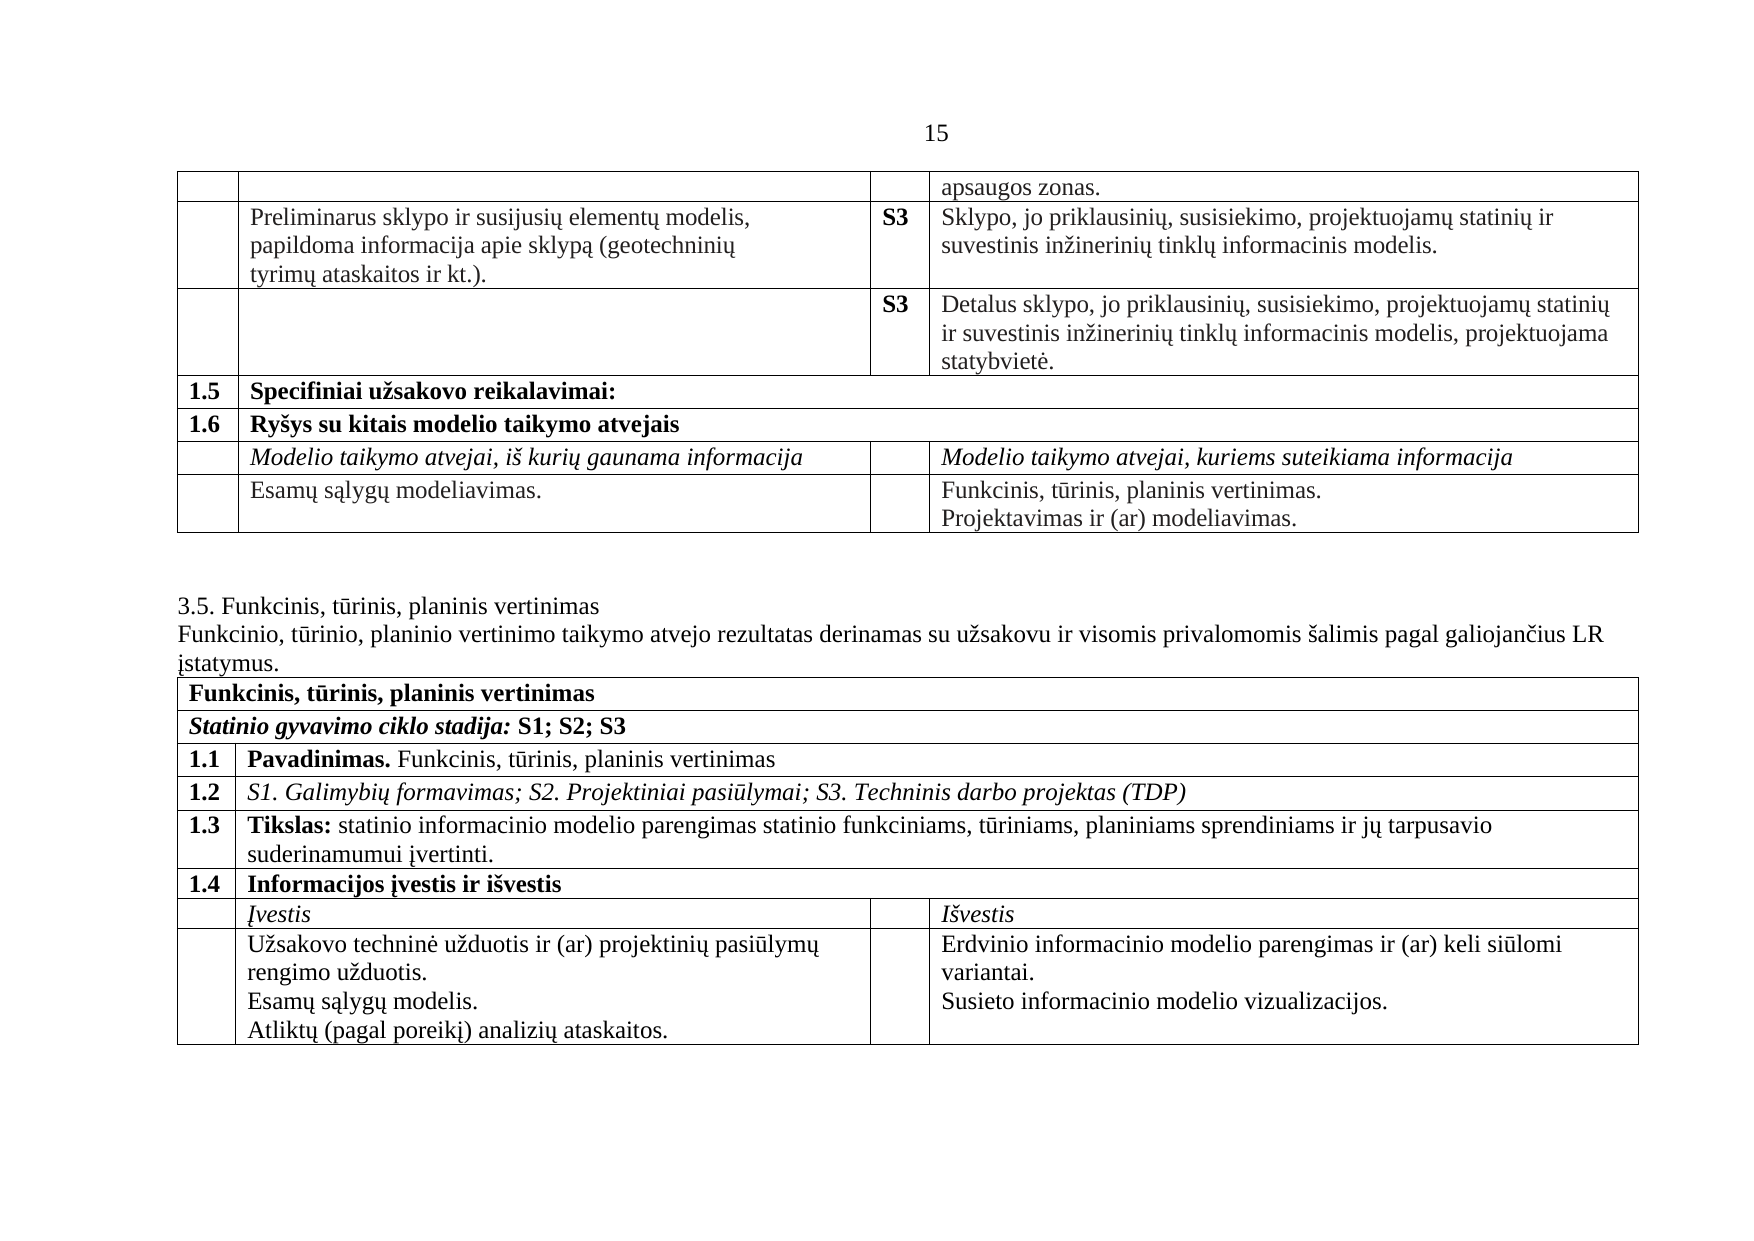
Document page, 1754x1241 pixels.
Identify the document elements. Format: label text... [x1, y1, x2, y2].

table_cell Preliminarus sklypo ir susijusių elementų modelis, papildoma informacija apie sklypą (geotechninių tyrimų ataskaitos ir kt.). [239, 202, 870, 288]
table_cell [239, 172, 870, 201]
table_cell Pavadinimas. Funkcinis, tūrinis, planinis vertinimas [236, 744, 1638, 776]
table_cell [871, 172, 929, 201]
table_cell 1.2 [178, 777, 235, 809]
table_cell apsaugos zonas. [930, 172, 1638, 201]
table_cell Sklypo, jo priklausinių, susisiekimo, projektuojamų statinių ir suvestinis inžinerinių tinklų informacinis modelis. [930, 202, 1638, 288]
subtitle 3.5. Funkcinis, tūrinis, planinis vertinimas [177, 591, 1695, 619]
table_cell 1.1 [178, 744, 235, 776]
table_cell Erdvinio informacinio modelio parengimas ir (ar) keli siūlomi variantai. Susieto informacinio modelio vizualizacijos. [930, 929, 1638, 1044]
table_cell [871, 899, 929, 928]
table_cell Užsakovo techninė užduotis ir (ar) projektinių pasiūlymų rengimo užduotis. Esamų sąlygų modelis. Atliktų (pagal poreikį) analizių ataskaitos. [236, 929, 870, 1044]
table_cell [178, 899, 235, 928]
table_cell 1.4 [178, 869, 235, 898]
table_cell Įvestis [236, 899, 870, 928]
table_cell [178, 929, 235, 1044]
table_cell Modelio taikymo atvejai, kuriems suteikiama informacija [930, 442, 1638, 474]
table_cell [178, 202, 238, 288]
table_cell 1.6 [178, 409, 238, 441]
table_cell 1.5 [178, 376, 238, 408]
table_cell Tikslas: statinio informacinio modelio parengimas statinio funkciniams, tūriniams, planiniams sprendiniams ir jų tarpusavio suderinamumui įvertinti. [236, 811, 1638, 868]
table_cell [871, 442, 929, 474]
table_cell S3 [871, 202, 929, 288]
table_cell [178, 442, 238, 474]
table_cell Ryšys su kitais modelio taikymo atvejais [239, 409, 1638, 441]
table_cell Funkcinis, tūrinis, planinis vertinimas. Projektavimas ir (ar) modeliavimas. [930, 475, 1638, 532]
table_cell Specifiniai užsakovo reikalavimai: [239, 376, 1638, 408]
table_header Funkcinis, tūrinis, planinis vertinimas [178, 678, 1638, 710]
table_cell Modelio taikymo atvejai, iš kurių gaunama informacija [239, 442, 870, 474]
table_cell [871, 475, 929, 532]
table_cell Išvestis [930, 899, 1638, 928]
table_cell [178, 475, 238, 532]
table_cell 1.3 [178, 811, 235, 868]
table_cell S1. Galimybių formavimas; S2. Projektiniai pasiūlymai; S3. Techninis darbo projektas (TDP) [236, 777, 1638, 809]
table_cell [178, 289, 238, 375]
table_cell [871, 929, 929, 1044]
table_cell Informacijos įvestis ir išvestis [236, 869, 1638, 898]
text Funkcinio, tūrinio, planinio vertinimo taikymo atvejo rezultatas derinamas su užsakovu ir visomis privalomomis šalimis pagal galiojančius LR įstatymus. [177, 619, 1695, 677]
table_cell [239, 289, 870, 375]
table_cell S3 [871, 289, 929, 375]
table_cell Statinio gyvavimo ciklo stadija: S1; S2; S3 [178, 711, 1638, 743]
table_cell Detalus sklypo, jo priklausinių, susisiekimo, projektuojamų statinių ir suvestinis inžinerinių tinklų informacinis modelis, projektuojama statybvietė. [930, 289, 1638, 375]
table_cell Esamų sąlygų modeliavimas. [239, 475, 870, 532]
table_cell [178, 172, 238, 201]
